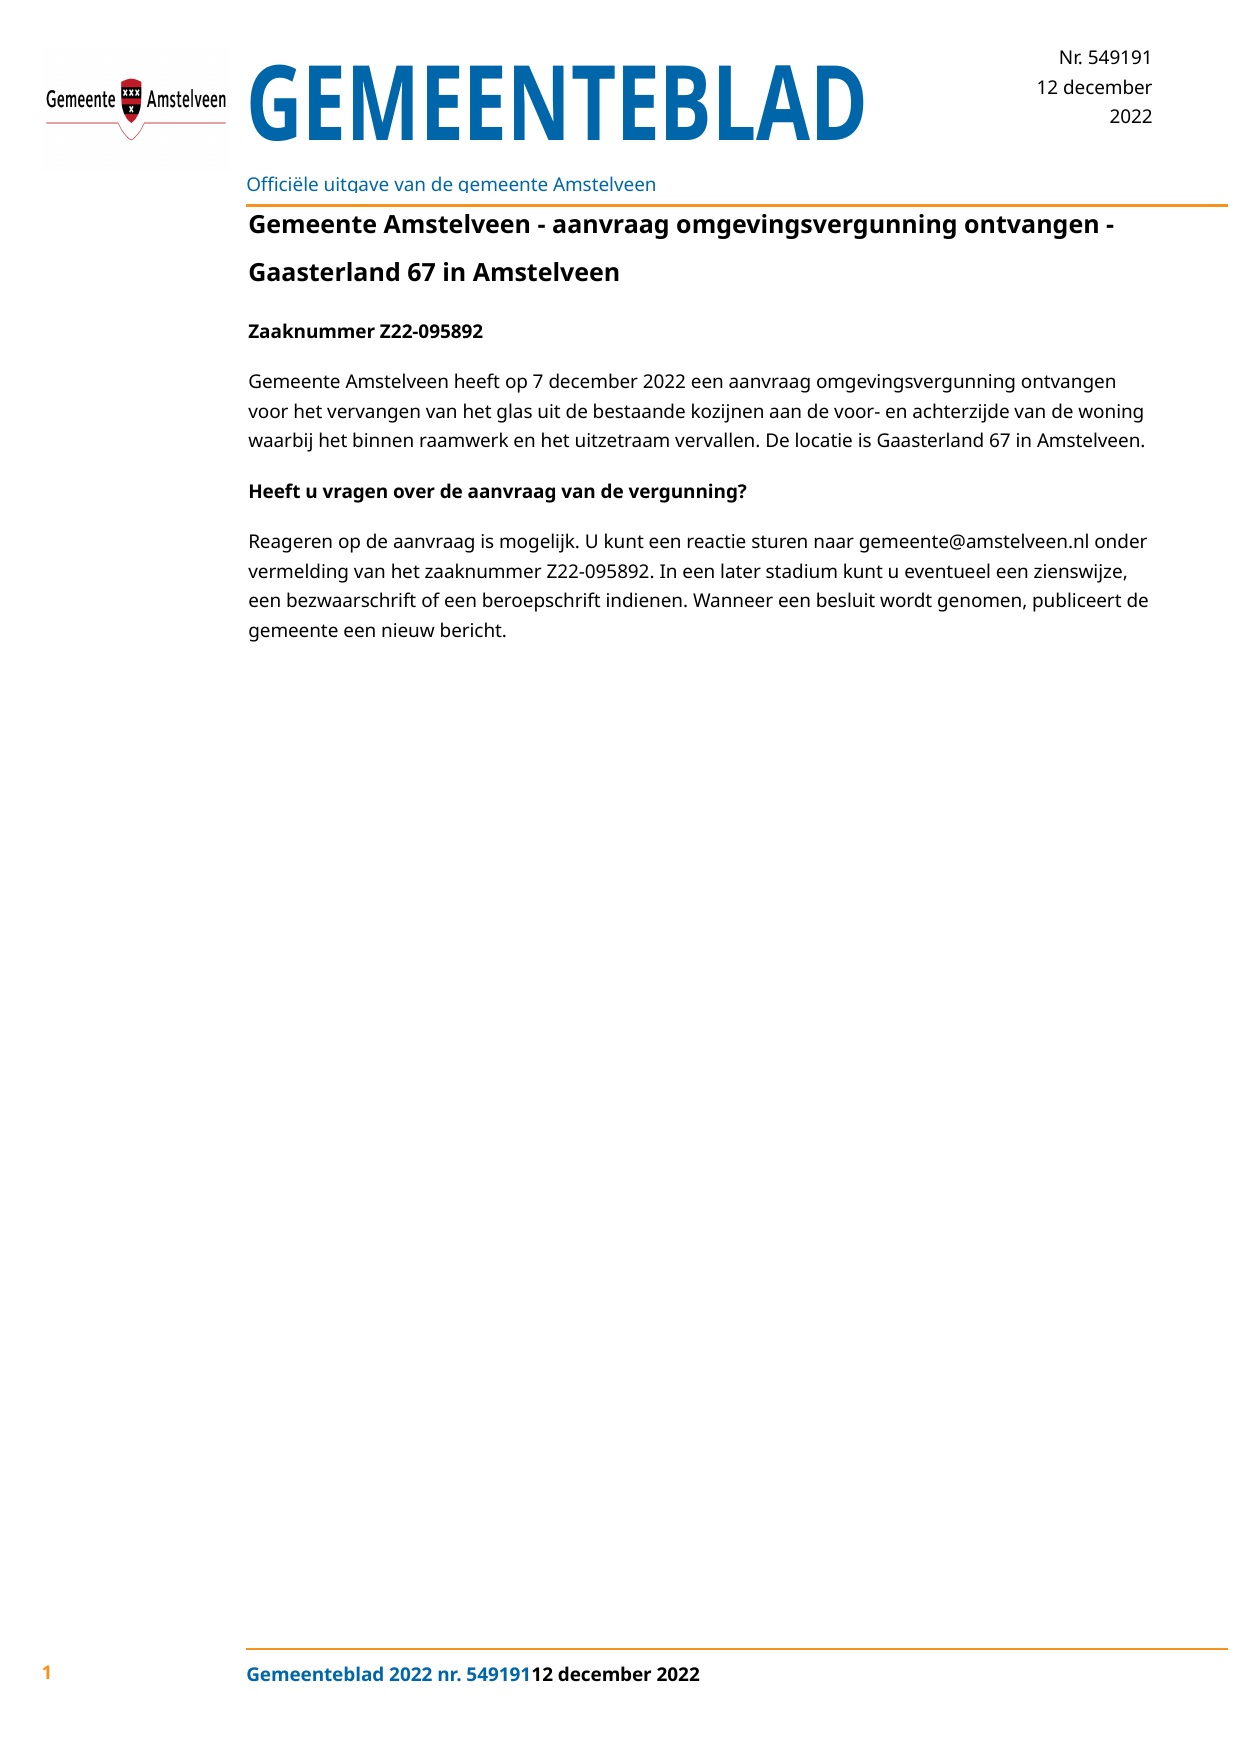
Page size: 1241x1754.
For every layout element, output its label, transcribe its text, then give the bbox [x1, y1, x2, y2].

text Gemeente Amstelveen heeft op 7 december 2022 een aanvraag omgevingsvergunning ontvangen voor het vervangen van het glas uit de bestaande kozijnen aan de voor- en achterzijde van de woning waarbij het binnen raamwerk en het uitzetraam vervallen. De locatie is Gaasterland 67 in Amstelveen. [248, 368, 1152, 453]
picture [41, 47, 231, 172]
text Heeft u vragen over de aanvraag van de vergunning? [248, 478, 1152, 504]
text Reageren op de aanvraag is mogelijk. U kunt een reactie sturen naar gemeente@amstelveen.nl onder vermelding van het zaaknummer Z22-095892. In een later stadium kunt u eventueel een zienswijze, een bezwaarschrift of een beroepschrift indienen. Wanneer een besluit wordt genomen, publiceert de gemeente een nieuw bericht. [248, 528, 1152, 643]
text Gemeente Amstelveen - aanvraag omgevingsvergunning ontvangen - Gaasterland 67 in Amstelveen [248, 207, 1152, 288]
text Zaaknummer Z22-095892 [248, 318, 1152, 344]
